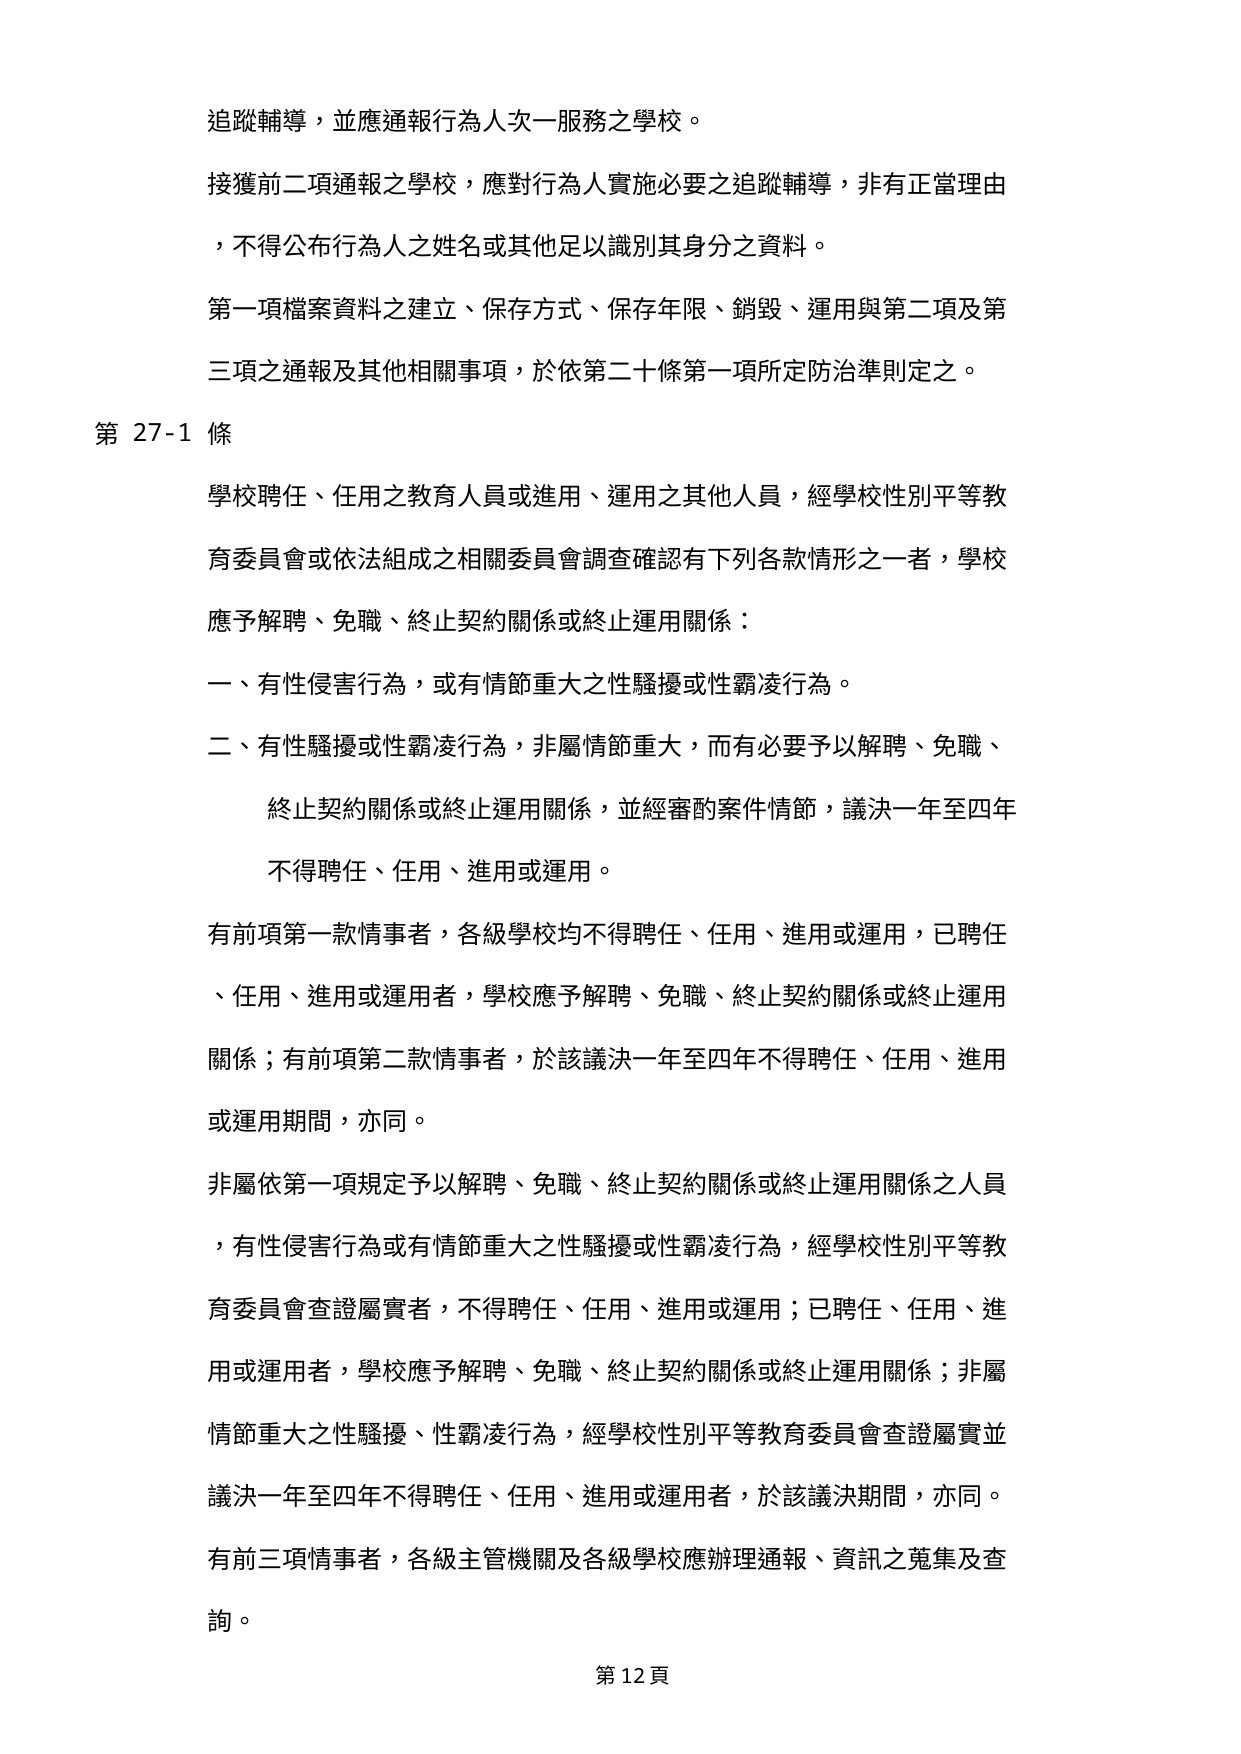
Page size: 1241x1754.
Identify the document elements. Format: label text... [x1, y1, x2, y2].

text 二、有性騷擾或性霸凌行為，非屬情節重大，而有必要予以解聘、免職、 [207, 703, 1146, 766]
text 接獲前二項通報之學校，應對行為人實施必要之追蹤輔導，非有正當理由 [207, 141, 1146, 203]
text 第一項檔案資料之建立、保存方式、保存年限、銷毀、運用與第二項及第 [207, 266, 1146, 328]
text 一、有性侵害行為，或有情節重大之性騷擾或性霸凌行為。 [207, 641, 1146, 703]
text 育委員會或依法組成之相關委員會調查確認有下列各款情形之一者，學校 [207, 516, 1146, 578]
text 第 27-1 條 [94, 391, 1146, 453]
text 或運用期間，亦同。 [207, 1078, 1146, 1141]
text 、任用、進用或運用者，學校應予解聘、免職、終止契約關係或終止運用 [207, 953, 1146, 1016]
text 有前三項情事者，各級主管機關及各級學校應辦理通報、資訊之蒐集及查 [207, 1516, 1146, 1578]
text ，有性侵害行為或有情節重大之性騷擾或性霸凌行為，經學校性別平等教 [207, 1203, 1146, 1266]
text 關係；有前項第二款情事者，於該議決一年至四年不得聘任、任用、進用 [207, 1016, 1146, 1078]
text 終止契約關係或終止運用關係，並經審酌案件情節，議決一年至四年 [207, 766, 1146, 828]
text 學校聘任、任用之教育人員或進用、運用之其他人員，經學校性別平等教 [207, 453, 1146, 516]
text 育委員會查證屬實者，不得聘任、任用、進用或運用；已聘任、任用、進 [207, 1266, 1146, 1328]
text 非屬依第一項規定予以解聘、免職、終止契約關係或終止運用關係之人員 [207, 1141, 1146, 1203]
text 情節重大之性騷擾、性霸凌行為，經學校性別平等教育委員會查證屬實並 [207, 1391, 1146, 1453]
text 三項之通報及其他相關事項，於依第二十條第一項所定防治準則定之。 [207, 328, 1146, 391]
text 追蹤輔導，並應通報行為人次一服務之學校。 [207, 78, 1146, 141]
text 有前項第一款情事者，各級學校均不得聘任、任用、進用或運用，已聘任 [207, 891, 1146, 953]
text 用或運用者，學校應予解聘、免職、終止契約關係或終止運用關係；非屬 [207, 1328, 1146, 1391]
text 不得聘任、任用、進用或運用。 [207, 828, 1146, 891]
text 議決一年至四年不得聘任、任用、進用或運用者，於該議決期間，亦同。 [207, 1453, 1146, 1516]
text 應予解聘、免職、終止契約關係或終止運用關係： [207, 578, 1146, 641]
text ，不得公布行為人之姓名或其他足以識別其身分之資料。 [207, 203, 1146, 266]
text 詢。 [207, 1578, 1146, 1641]
